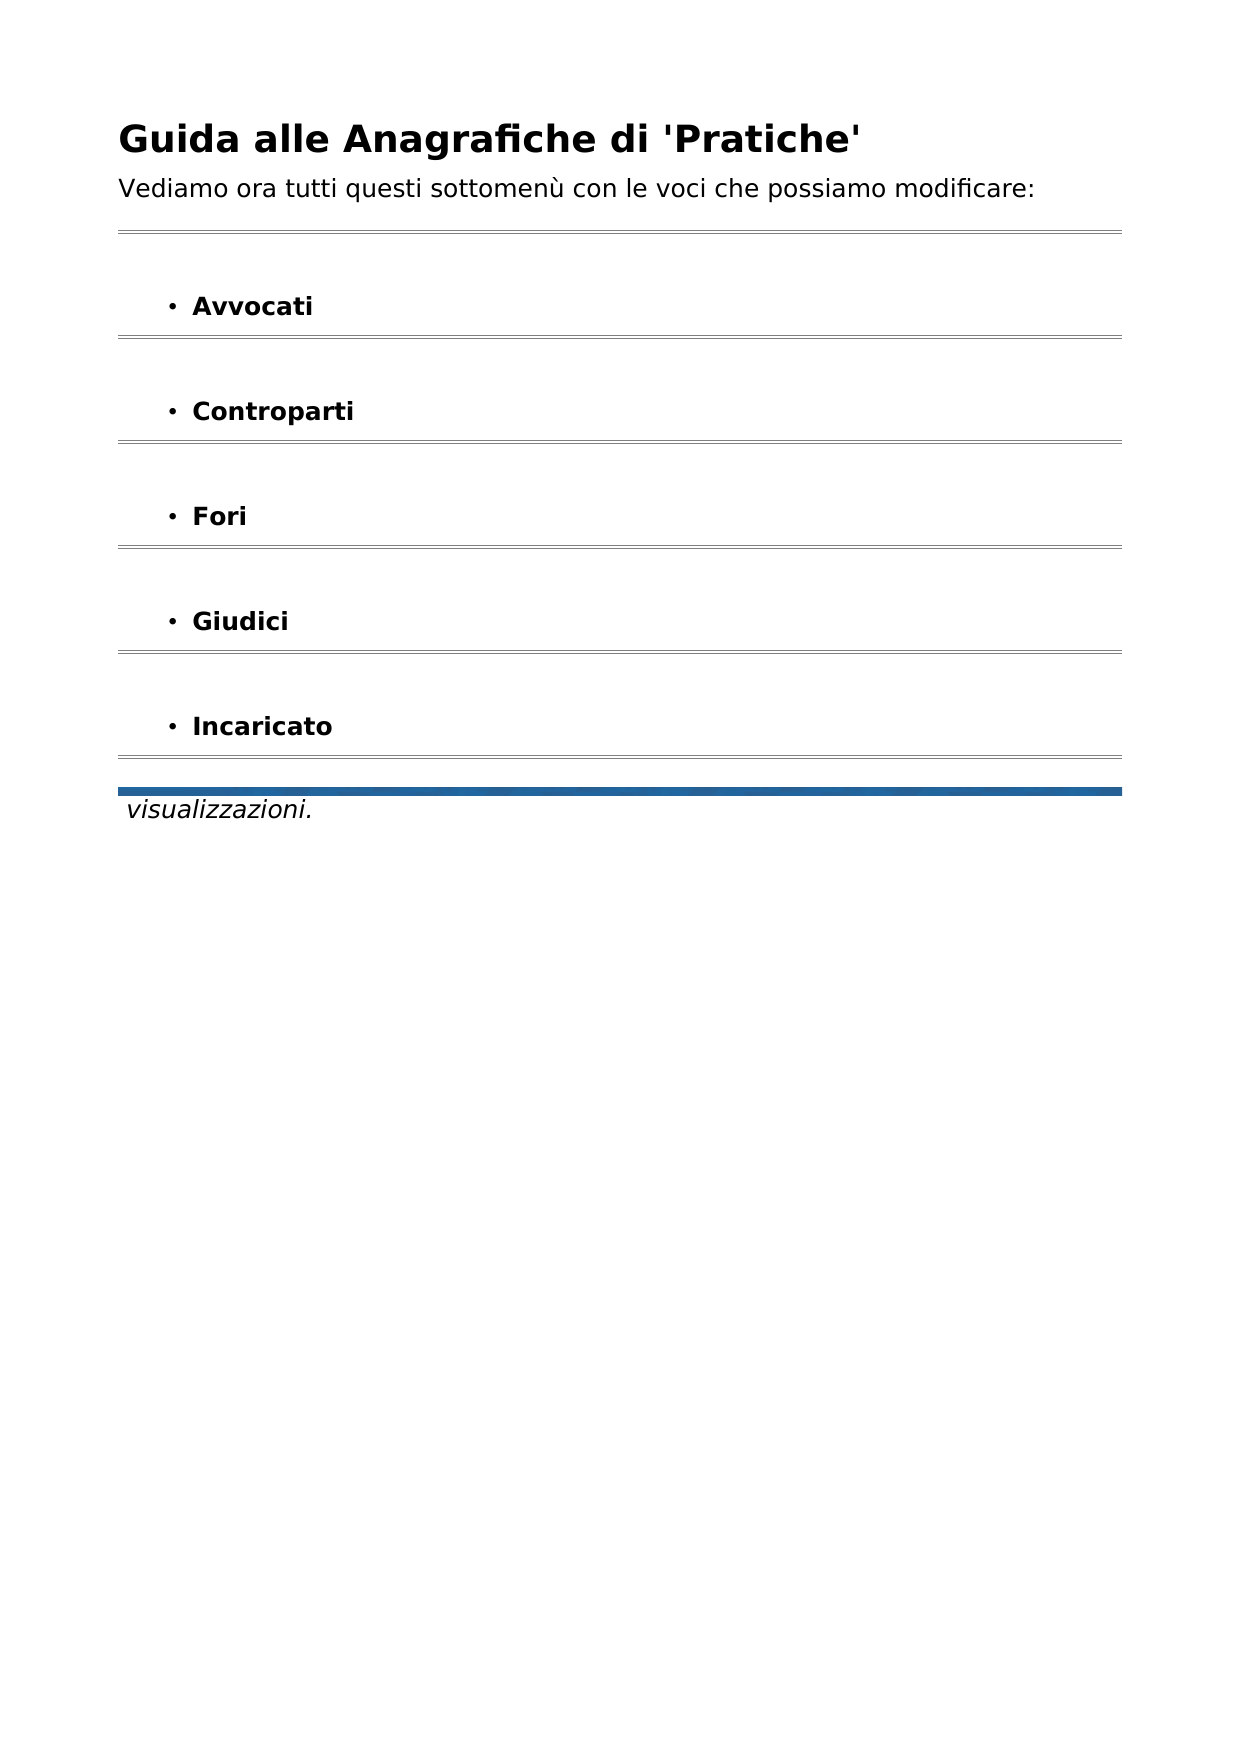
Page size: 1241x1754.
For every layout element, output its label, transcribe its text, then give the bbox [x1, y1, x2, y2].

text visualizzazioni. [118, 796, 1122, 825]
list Controparti [177, 397, 1122, 426]
list Giudici [177, 607, 1122, 636]
subtitle Guida alle Anagrafiche di 'Pratiche' [118, 118, 1122, 162]
picture [118, 787, 1123, 796]
list Fori [177, 502, 1122, 531]
text Vediamo ora tutti questi sottomenù con le voci che possiamo modificare: [118, 174, 1122, 203]
list Avvocati [177, 292, 1122, 321]
list Incaricato [177, 712, 1122, 741]
